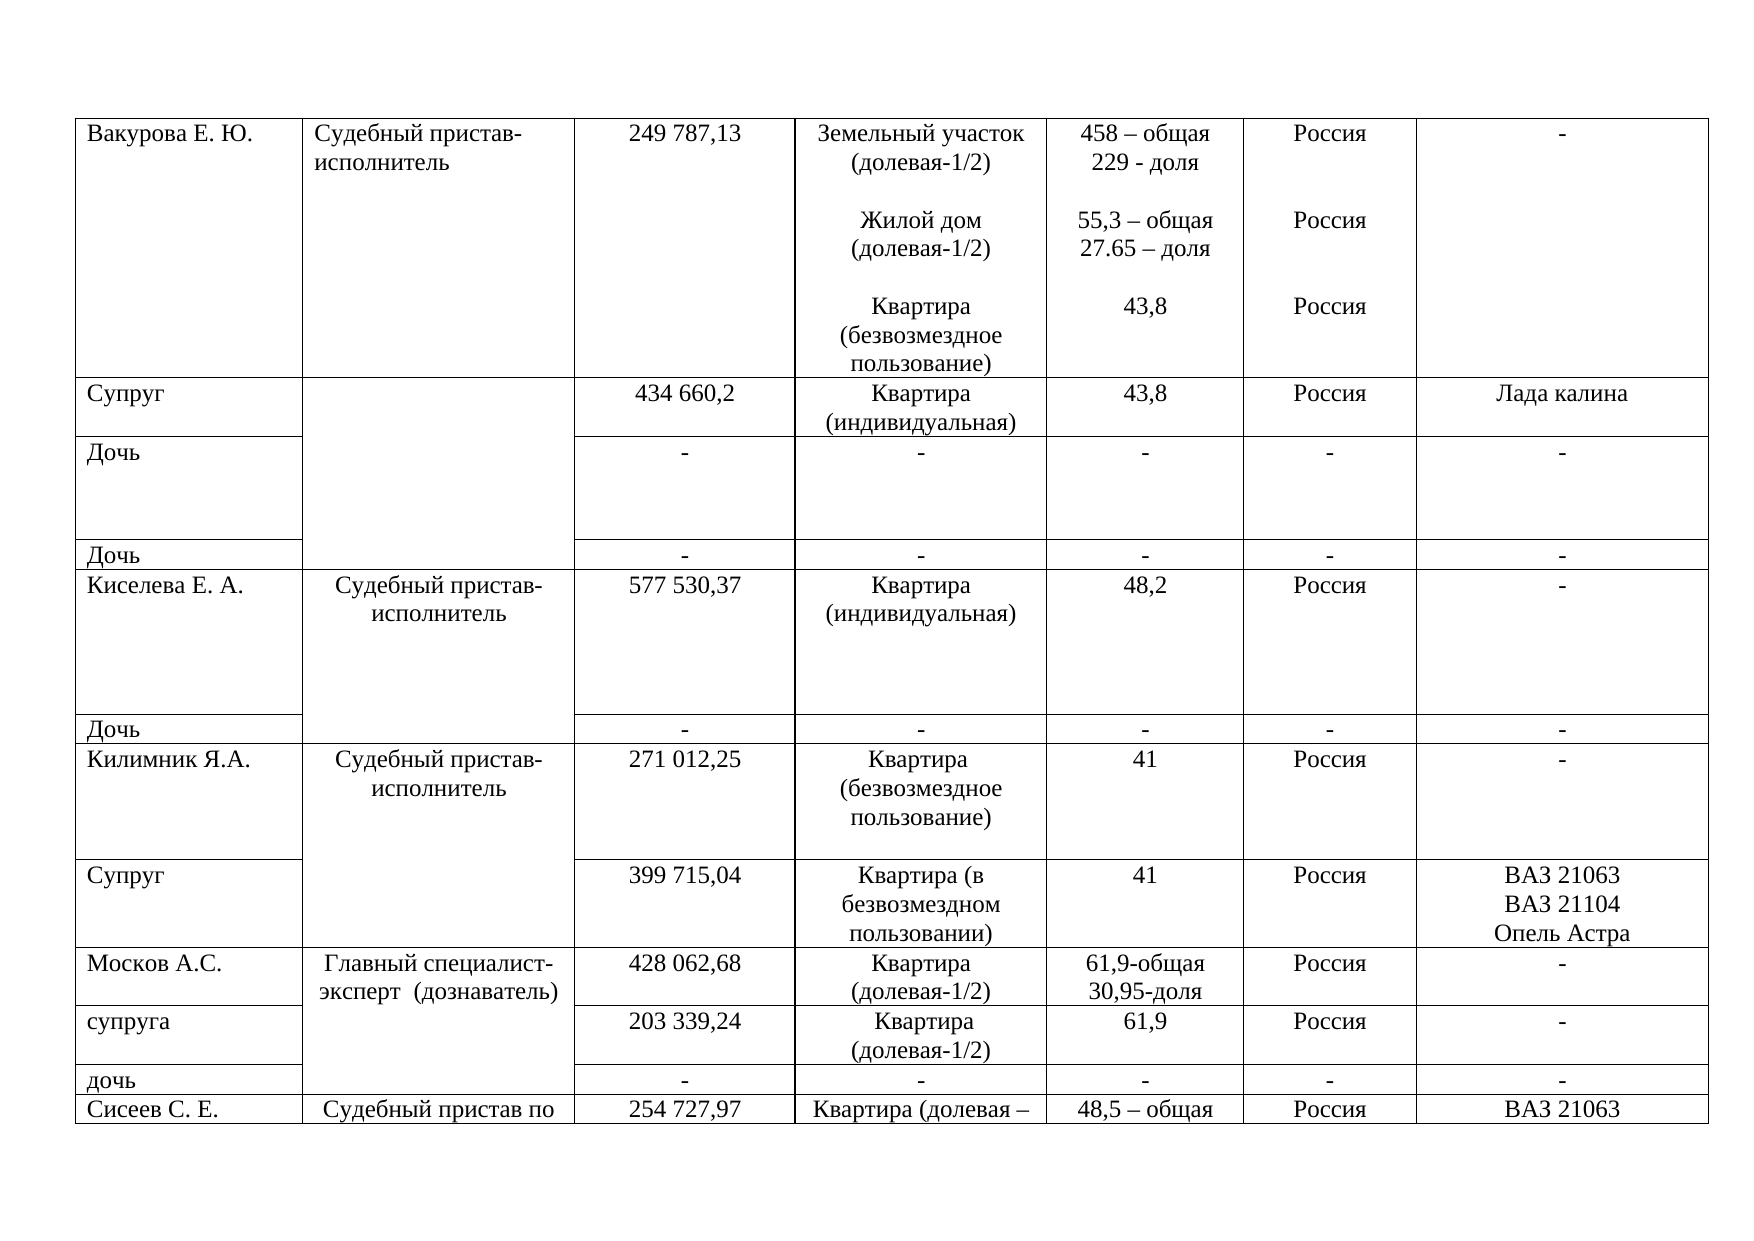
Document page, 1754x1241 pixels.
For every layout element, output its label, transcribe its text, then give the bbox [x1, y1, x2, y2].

table_cell 48,5 – общая [1047, 1095, 1243, 1123]
table_cell Супруг [76, 860, 302, 947]
table_cell - [796, 540, 1046, 569]
table_cell супруга [76, 1006, 302, 1064]
table_cell 41 [1047, 744, 1243, 859]
table_cell - [1417, 948, 1708, 1005]
table_cell Дочь [76, 437, 302, 539]
table_cell 428 062,68 [575, 948, 794, 1005]
table_cell Килимник Я.А. [76, 744, 302, 859]
table_cell Супруг [76, 378, 302, 436]
table_cell Москов А.С. [76, 948, 302, 1005]
table_cell - [1047, 437, 1243, 539]
table_cell - [796, 715, 1046, 743]
table_cell [303, 378, 574, 569]
table_cell - [796, 437, 1046, 539]
table_cell Лада калина [1417, 378, 1708, 436]
table_cell 203 339,24 [575, 1006, 794, 1064]
table_cell Судебный пристав по [303, 1095, 574, 1123]
table_cell - [1244, 1065, 1416, 1093]
table_cell - [575, 1065, 794, 1093]
table_cell 41 [1047, 860, 1243, 947]
table_cell Судебный пристав-исполнитель [303, 570, 574, 743]
table_cell Квартира (индивидуальная) [796, 378, 1046, 436]
table_cell Квартира (индивидуальная) [796, 570, 1046, 713]
table_cell Вакурова Е. Ю. [76, 119, 302, 377]
table_cell - [1417, 437, 1708, 539]
table_cell Россия Россия Россия [1244, 119, 1416, 377]
table_cell - [796, 1065, 1046, 1093]
table_cell Главный специалист-эксперт (дознаватель) [303, 948, 574, 1093]
table_cell ВАЗ 21063 [1417, 1095, 1708, 1123]
table_cell - [1417, 1065, 1708, 1093]
table_cell Дочь [76, 715, 302, 743]
table_cell 399 715,04 [575, 860, 794, 947]
table_cell ВАЗ 21063 ВАЗ 21104 Опель Астра [1417, 860, 1708, 947]
table_cell 271 012,25 [575, 744, 794, 859]
table_cell Киселева Е. А. [76, 570, 302, 713]
table_cell 61,9 [1047, 1006, 1243, 1064]
table_cell - [1244, 437, 1416, 539]
table_cell - [1417, 744, 1708, 859]
table_cell - [1417, 570, 1708, 713]
table_cell Квартира (в безвозмездном пользовании) [796, 860, 1046, 947]
table_cell - [1047, 715, 1243, 743]
table_cell 458 – общая 229 - доля 55,3 – общая 27.65 – доля 43,8 [1047, 119, 1243, 377]
table_cell дочь [76, 1065, 302, 1093]
table_cell Земельный участок (долевая-1/2) Жилой дом (долевая-1/2) Квартира (безвозмездное пользование) [796, 119, 1046, 377]
table_cell Россия [1244, 948, 1416, 1005]
table_cell Квартира (долевая – [796, 1095, 1046, 1123]
table_cell Дочь [76, 540, 302, 569]
table_cell 61,9-общая 30,95-доля [1047, 948, 1243, 1005]
table_cell Россия [1244, 1095, 1416, 1123]
table_cell - [1417, 715, 1708, 743]
table_cell Судебный пристав-исполнитель [303, 119, 574, 377]
table_cell - [575, 715, 794, 743]
table_cell Сисеев С. Е. [76, 1095, 302, 1123]
table_cell 254 727,97 [575, 1095, 794, 1123]
table_cell 43,8 [1047, 378, 1243, 436]
table_cell Квартира (долевая-1/2) [796, 1006, 1046, 1064]
table_cell 577 530,37 [575, 570, 794, 713]
table_cell - [1047, 540, 1243, 569]
table_cell - [1244, 715, 1416, 743]
table_cell - [1244, 540, 1416, 569]
table_cell - [1047, 1065, 1243, 1093]
table_cell Россия [1244, 744, 1416, 859]
table_cell Квартира (долевая-1/2) [796, 948, 1046, 1005]
table_cell Россия [1244, 570, 1416, 713]
table_cell Квартира (безвозмездное пользование) [796, 744, 1046, 859]
table_cell - [1417, 1006, 1708, 1064]
table_cell Россия [1244, 1006, 1416, 1064]
table_cell Россия [1244, 378, 1416, 436]
table_cell 434 660,2 [575, 378, 794, 436]
table_cell - [575, 540, 794, 569]
table_cell - [575, 437, 794, 539]
table_cell - [1417, 540, 1708, 569]
table_cell - [1417, 119, 1708, 377]
table_cell 249 787,13 [575, 119, 794, 377]
table_cell Россия [1244, 860, 1416, 947]
table_cell 48,2 [1047, 570, 1243, 713]
table_cell Судебный пристав-исполнитель [303, 744, 574, 947]
